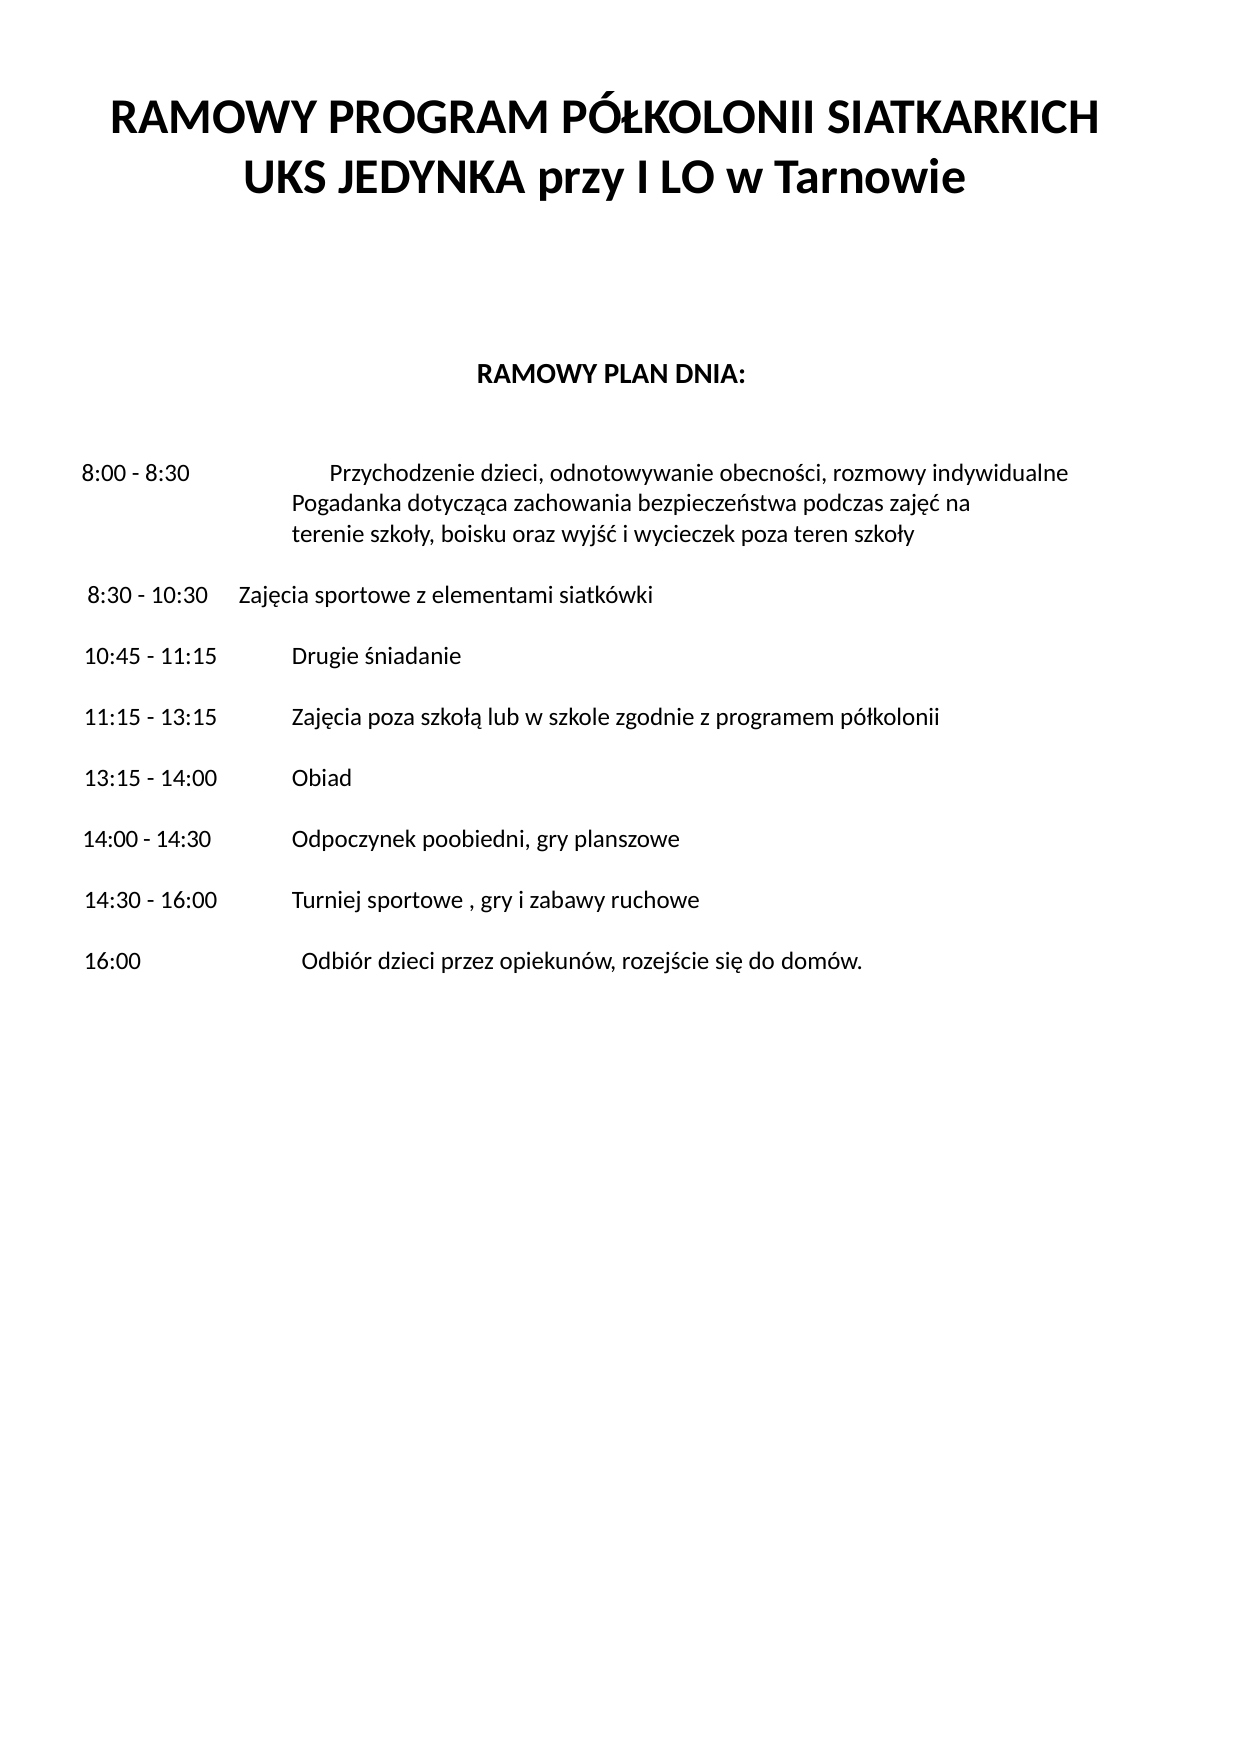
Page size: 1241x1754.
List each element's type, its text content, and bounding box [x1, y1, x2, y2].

text 13:15 - 14:00 Obiad [67, 762, 801, 793]
text RAMOWY PROGRAM PÓŁKOLONII SIATKARKICH UKS JEDYNKA przy I LO w Tarnowie [76, 85, 1134, 205]
text Pogadanka dotycząca zachowania bezpieczeństwa podczas zajęć na terenie szkoły, boisku oraz wyjść i wycieczek poza teren szkoły [292, 487, 1036, 548]
text 11:15 - 13:15 Zajęcia poza szkołą lub w szkole zgodnie z programem półkolonii [67, 701, 1129, 732]
text RAMOWY PLAN DNIA: [89, 355, 1134, 391]
text 10:45 - 11:15 Drugie śniadanie [67, 640, 1129, 671]
text 14:00 - 14:30 Odpoczynek poobiedni, gry planszowe [67, 823, 1129, 854]
text 14:30 - 16:00 Turniej sportowe , gry i zabawy ruchowe [67, 884, 1144, 915]
text 16:00 Odbiór dzieci przez opiekunów, rozejście się do domów. [67, 945, 1134, 976]
text 8:00 - 8:30 Przychodzenie dzieci, odnotowywanie obecności, rozmowy indywidualne [81, 457, 1134, 487]
text 8:30 - 10:30 Zajęcia sportowe z elementami siatkówki [81, 579, 1134, 609]
